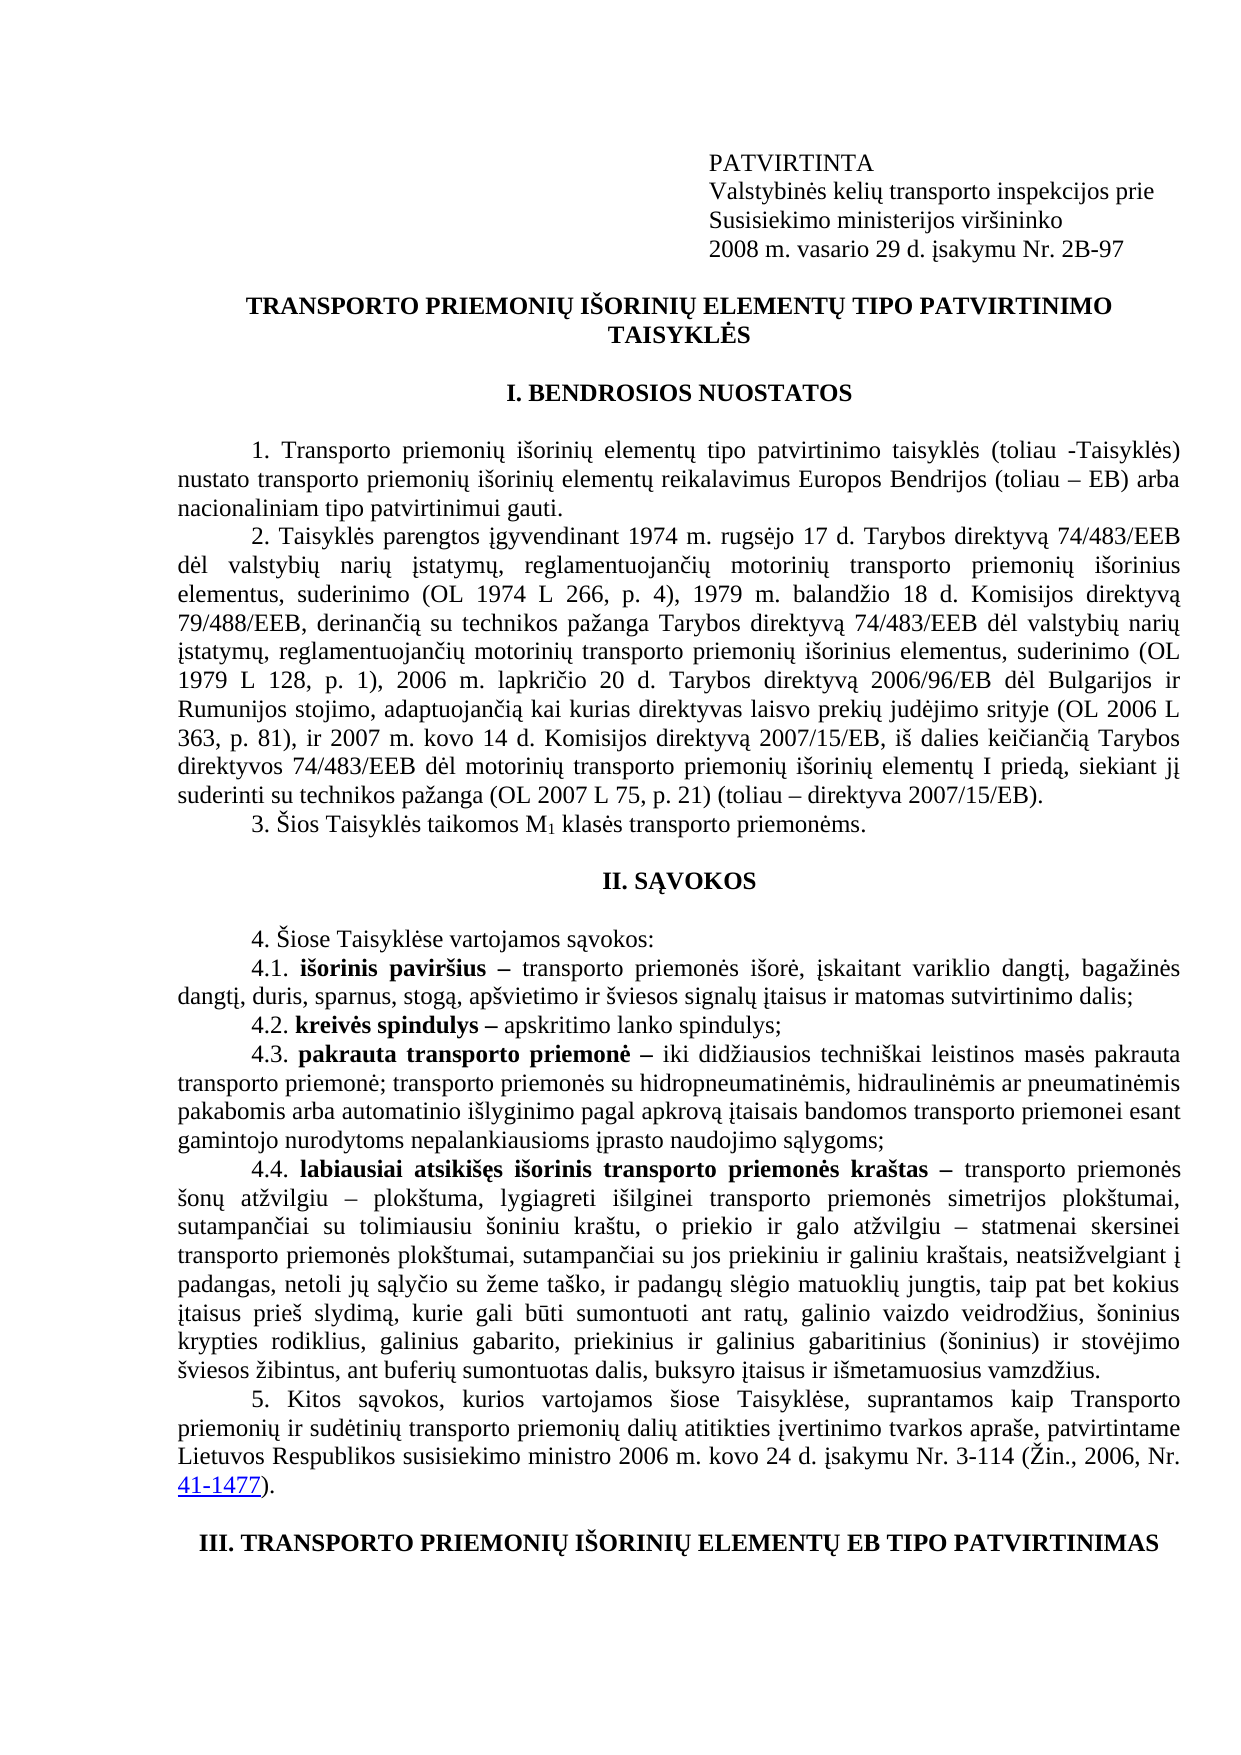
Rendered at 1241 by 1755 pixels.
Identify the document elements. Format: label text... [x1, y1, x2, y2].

text Susisiekimo ministerijos viršininko [177, 205, 1181, 234]
text 3. Šios Taisyklės taikomos M1 klasės transporto priemonėms. [177, 809, 1181, 838]
text 4.3. pakrauta transporto priemonė – iki didžiausios techniškai leistinos masės pakrauta transporto priemonė; transporto priemonės su hidropneumatinėmis, hidraulinėmis ar pneumatinėmis pakabomis arba automatinio išlyginimo pagal apkrovą įtaisais bandomos transporto priemonei esant gamintojo nurodytoms nepalankiausioms įprasto naudojimo sąlygoms; [177, 1039, 1181, 1154]
text I. BENDROSIOS NUOSTATOS [177, 378, 1181, 406]
text 4. Šiose Taisyklėse vartojamos sąvokos: [177, 924, 1181, 953]
text 2008 m. vasario 29 d. įsakymu Nr. 2B-97 [177, 234, 1181, 263]
text PATVIRTINTA [177, 148, 1181, 176]
text 1. Transporto priemonių išorinių elementų tipo patvirtinimo taisyklės (toliau -Taisyklės) nustato transporto priemonių išorinių elementų reikalavimus Europos Bendrijos (toliau – EB) arba nacionaliniam tipo patvirtinimui gauti. [177, 435, 1181, 521]
text 5. Kitos sąvokos, kurios vartojamos šiose Taisyklėse, suprantamos kaip Transporto priemonių ir sudėtinių transporto priemonių dalių atitikties įvertinimo tvarkos apraše, patvirtintame Lietuvos Respublikos susisiekimo ministro 2006 m. kovo 24 d. įsakymu Nr. 3-114 (Žin., 2006, Nr. 41-1477). [177, 1384, 1181, 1499]
text 4.1. išorinis paviršius – transporto priemonės išorė, įskaitant variklio dangtį, bagažinės dangtį, duris, sparnus, stogą, apšvietimo ir šviesos signalų įtaisus ir matomas sutvirtinimo dalis; [177, 953, 1181, 1010]
text Valstybinės kelių transporto inspekcijos prie [177, 176, 1181, 205]
text III. TRANSPORTO PRIEMONIŲ IŠORINIŲ ELEMENTŲ EB TIPO PATVIRTINIMAS [177, 1528, 1181, 1556]
text TRANSPORTO PRIEMONIŲ IŠORINIŲ ELEMENTŲ TIPO PATVIRTINIMO TAISYKLĖS [177, 291, 1181, 349]
text 4.4. labiausiai atsikišęs išorinis transporto priemonės kraštas – transporto priemonės šonų atžvilgiu – plokštuma, lygiagreti išilginei transporto priemonės simetrijos plokštumai, sutampančiai su tolimiausiu šoniniu kraštu, o priekio ir galo atžvilgiu – statmenai skersinei transporto priemonės plokštumai, sutampančiai su jos priekiniu ir galiniu kraštais, neatsižvelgiant į padangas, netoli jų sąlyčio su žeme taško, ir padangų slėgio matuoklių jungtis, taip pat bet kokius įtaisus prieš slydimą, kurie gali būti sumontuoti ant ratų, galinio vaizdo veidrodžius, šoninius krypties rodiklius, galinius gabarito, priekinius ir galinius gabaritinius (šoninius) ir stovėjimo šviesos žibintus, ant buferių sumontuotas dalis, buksyro įtaisus ir išmetamuosius vamzdžius. [177, 1154, 1181, 1384]
text 2. Taisyklės parengtos įgyvendinant 1974 m. rugsėjo 17 d. Tarybos direktyvą 74/483/EEB dėl valstybių narių įstatymų, reglamentuojančių motorinių transporto priemonių išorinius elementus, suderinimo (OL 1974 L 266, p. 4), 1979 m. balandžio 18 d. Komisijos direktyvą 79/488/EEB, derinančią su technikos pažanga Tarybos direktyvą 74/483/EEB dėl valstybių narių įstatymų, reglamentuojančių motorinių transporto priemonių išorinius elementus, suderinimo (OL 1979 L 128, p. 1), 2006 m. lapkričio 20 d. Tarybos direktyvą 2006/96/EB dėl Bulgarijos ir Rumunijos stojimo, adaptuojančią kai kurias direktyvas laisvo prekių judėjimo srityje (OL 2006 L 363, p. 81), ir 2007 m. kovo 14 d. Komisijos direktyvą 2007/15/EB, iš dalies keičiančią Tarybos direktyvos 74/483/EEB dėl motorinių transporto priemonių išorinių elementų I priedą, siekiant jį suderinti su technikos pažanga (OL 2007 L 75, p. 21) (toliau – direktyva 2007/15/EB). [177, 521, 1181, 809]
text 4.2. kreivės spindulys – apskritimo lanko spindulys; [177, 1010, 1181, 1039]
text II. SĄVOKOS [177, 866, 1181, 895]
